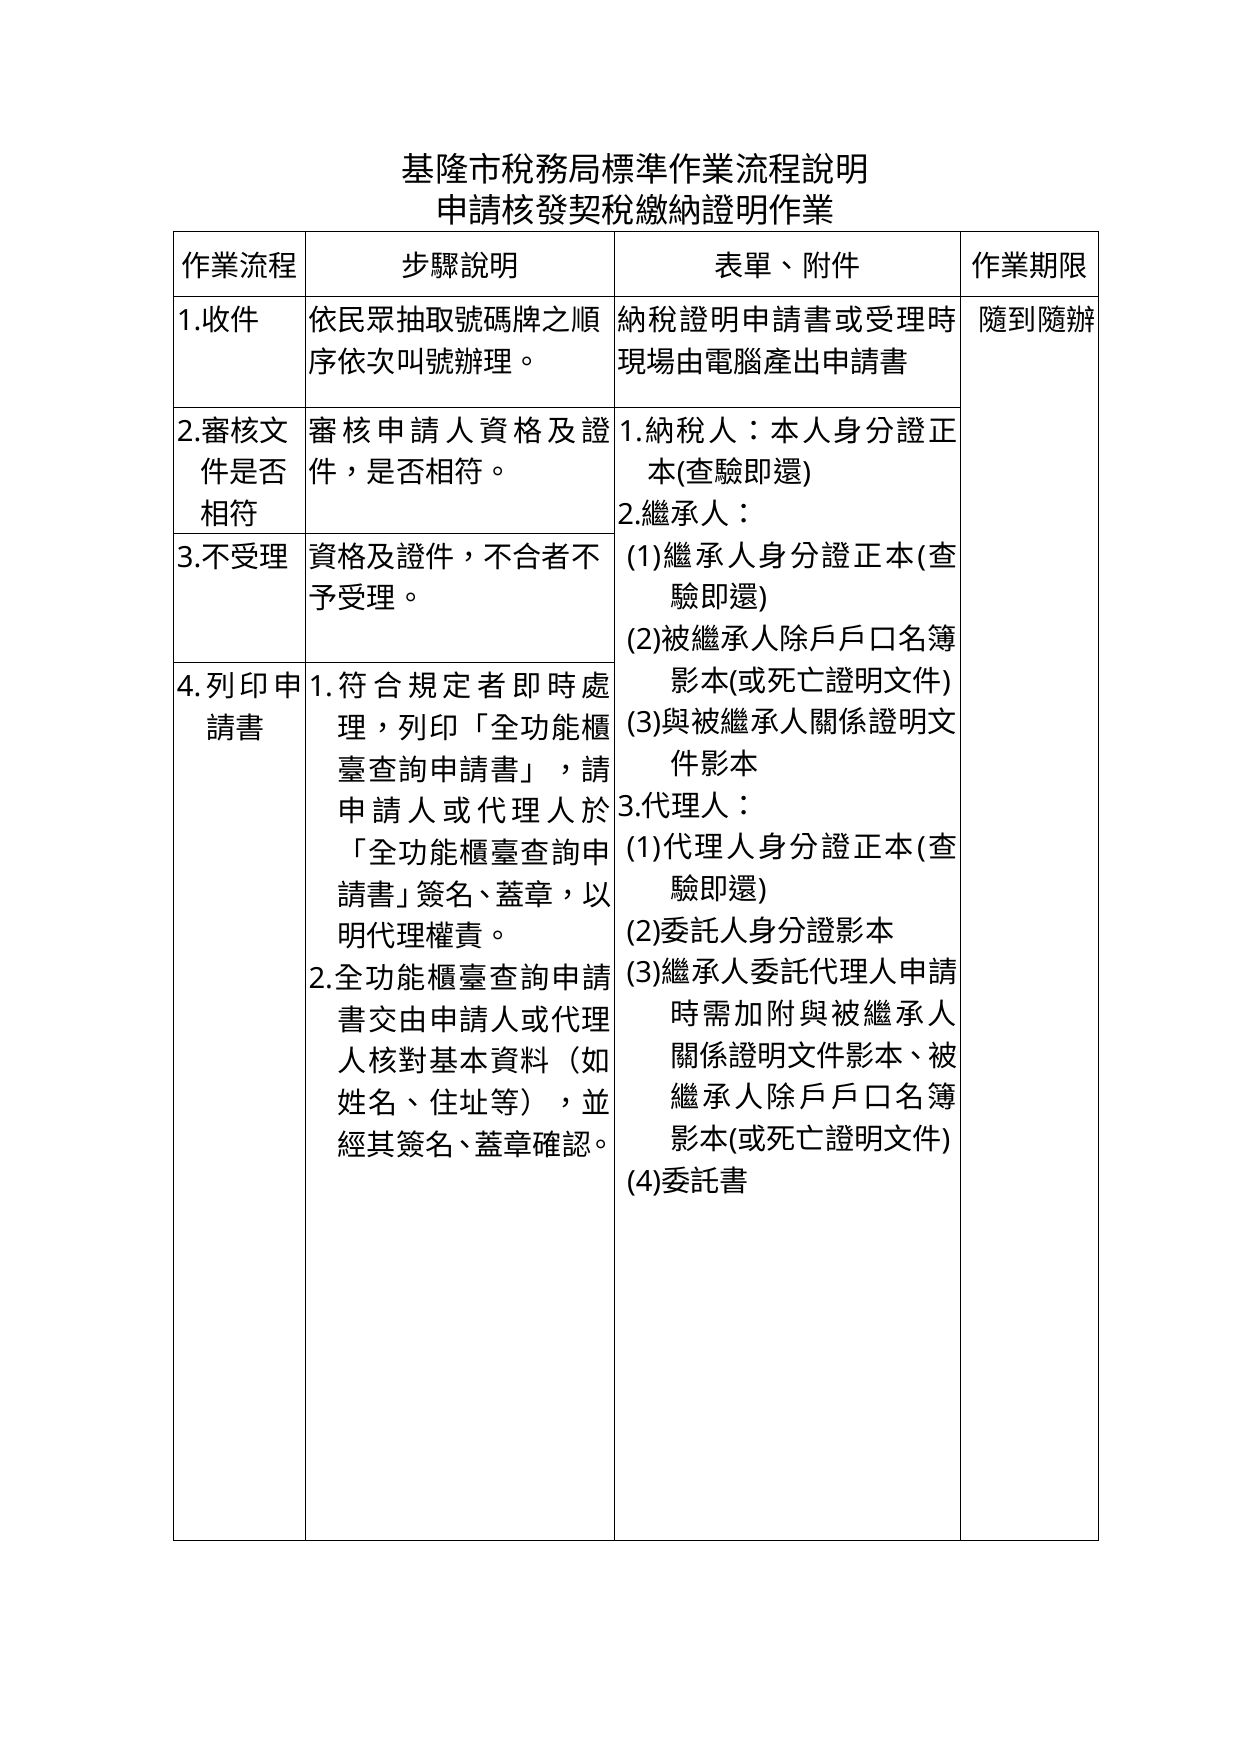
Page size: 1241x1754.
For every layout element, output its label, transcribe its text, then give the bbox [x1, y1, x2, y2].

table_cell 1.符合規定者即時處理，列印「全功能櫃臺查詢申請書」，請申請人或代理人於「全功能櫃臺查詢申請書」簽名、蓋章，以明代理權責。 2.全功能櫃臺查詢申請書交由申請人或代理人核對基本資料（如姓名、住址等），並經其簽名、蓋章確認。 [306, 663, 614, 1540]
table_cell 3.不受理 [174, 534, 305, 662]
text 基隆市稅務局標準作業流程說明 [177, 148, 1092, 189]
text 申請核發契稅繳納證明作業 [177, 189, 1092, 231]
table_cell 4.列印申請書 [174, 663, 305, 1540]
table_cell 依民眾抽取號碼牌之順序依次叫號辦理。 [306, 297, 614, 407]
table_header 作業流程 [174, 232, 305, 296]
table_cell 隨到隨辦 [961, 297, 1098, 1540]
table_cell 1.收件 [174, 297, 305, 407]
table_cell 資格及證件，不合者不予受理。 [306, 534, 614, 662]
table_cell 審核申請人資格及證件，是否相符。 [306, 408, 614, 533]
table_header 作業期限 [961, 232, 1098, 296]
table_header 步驟說明 [306, 232, 614, 296]
table_cell 1.納稅人：本人身分證正本(查驗即還) 2.繼承人： (1)繼承人身分證正本(查驗即還) (2)被繼承人除戶戶口名簿影本(或死亡證明文件) (3)與被繼承人關係證明文件影本 3.代理人： (1)代理人身分證正本(查驗即還) (2)委託人身分證影本 (3)繼承人委託代理人申請時需加附與被繼承人關係證明文件影本、被繼承人除戶戶口名簿影本(或死亡證明文件) (4)委託書 [615, 408, 960, 1540]
table_header 表單、附件 [615, 232, 960, 296]
table_cell 2.審核文件是否相符 [174, 408, 305, 533]
table_cell 納稅證明申請書或受理時現場由電腦產出申請書 [615, 297, 960, 407]
